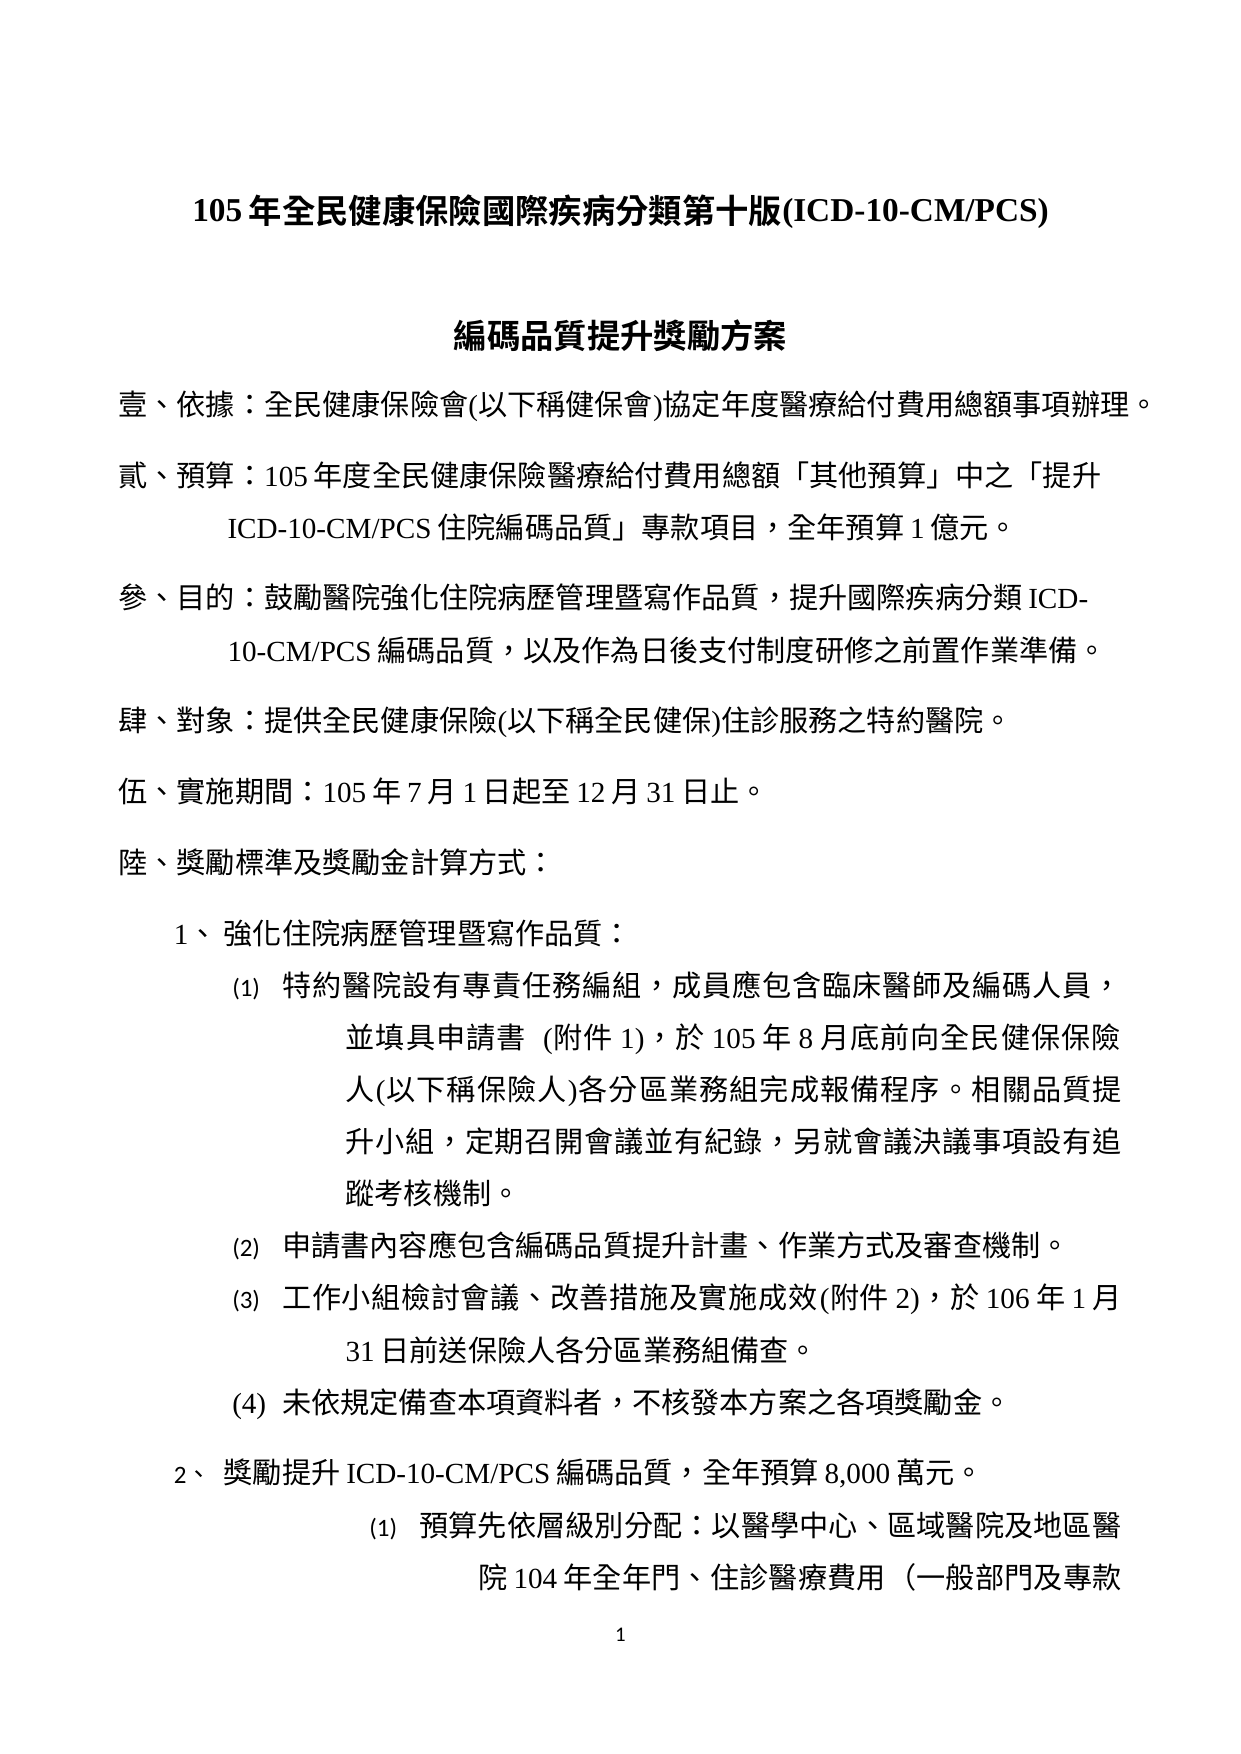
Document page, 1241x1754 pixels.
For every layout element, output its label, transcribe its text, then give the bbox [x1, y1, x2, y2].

list 實施期間：105年7月1日起至12月31日止。 [118, 761, 1122, 813]
list 申請書內容應包含編碼品質提升計畫、作業方式及審查機制。 [232, 1215, 1122, 1267]
list 獎勵提升ICD-10-CM/PCS編碼品質，全年預算8,000萬元。 [173, 1442, 1122, 1494]
list 獎勵標準及獎勵金計算方式： [118, 832, 1122, 884]
list 目的：鼓勵醫院強化住院病歷管理暨寫作品質，提升國際疾病分類ICD-10-CM/PCS編碼品質，以及作為日後支付制度研修之前置作業準備。 [118, 567, 1122, 671]
list 預算：105年度全民健康保險醫療給付費用總額「其他預算」中之「提升ICD-10-CM/PCS住院編碼品質」專款項目，全年預算1億元。 [118, 444, 1122, 548]
list 對象：提供全民健康保險(以下稱全民健保)住診服務之特約醫院。 [118, 690, 1122, 742]
list 依據：全民健康保險會(以下稱健保會)協定年度醫療給付費用總額事項辦理。 [118, 373, 1137, 426]
list 強化住院病歷管理暨寫作品質： [173, 903, 1122, 955]
list 特約醫院設有專責任務編組，成員應包含臨床醫師及編碼人員，並填具申請書 (附件1)，於105年8月底前向全民健保保險人(以下稱保險人)各分區業務組完成報備程序。相關品質提升小組，定期召開會議並有紀錄，另就會議決議事項設有追蹤考核機制。 [232, 955, 1122, 1215]
text 編碼品質提升獎勵方案 [118, 292, 1122, 355]
list 工作小組檢討會議、改善措施及實施成效(附件2)，於106年1月31日前送保險人各分區業務組備查。 [232, 1267, 1122, 1371]
list 未依規定備查本項資料者，不核發本方案之各項獎勵金。 [232, 1371, 1122, 1423]
list 預算先依層級別分配：以醫學中心、區域醫院及地區醫院104年全年門、住診醫療費用（一般部門及專款 [369, 1494, 1122, 1598]
text 105年全民健康保險國際疾病分類第十版(ICD-10-CM/PCS) [118, 167, 1122, 230]
